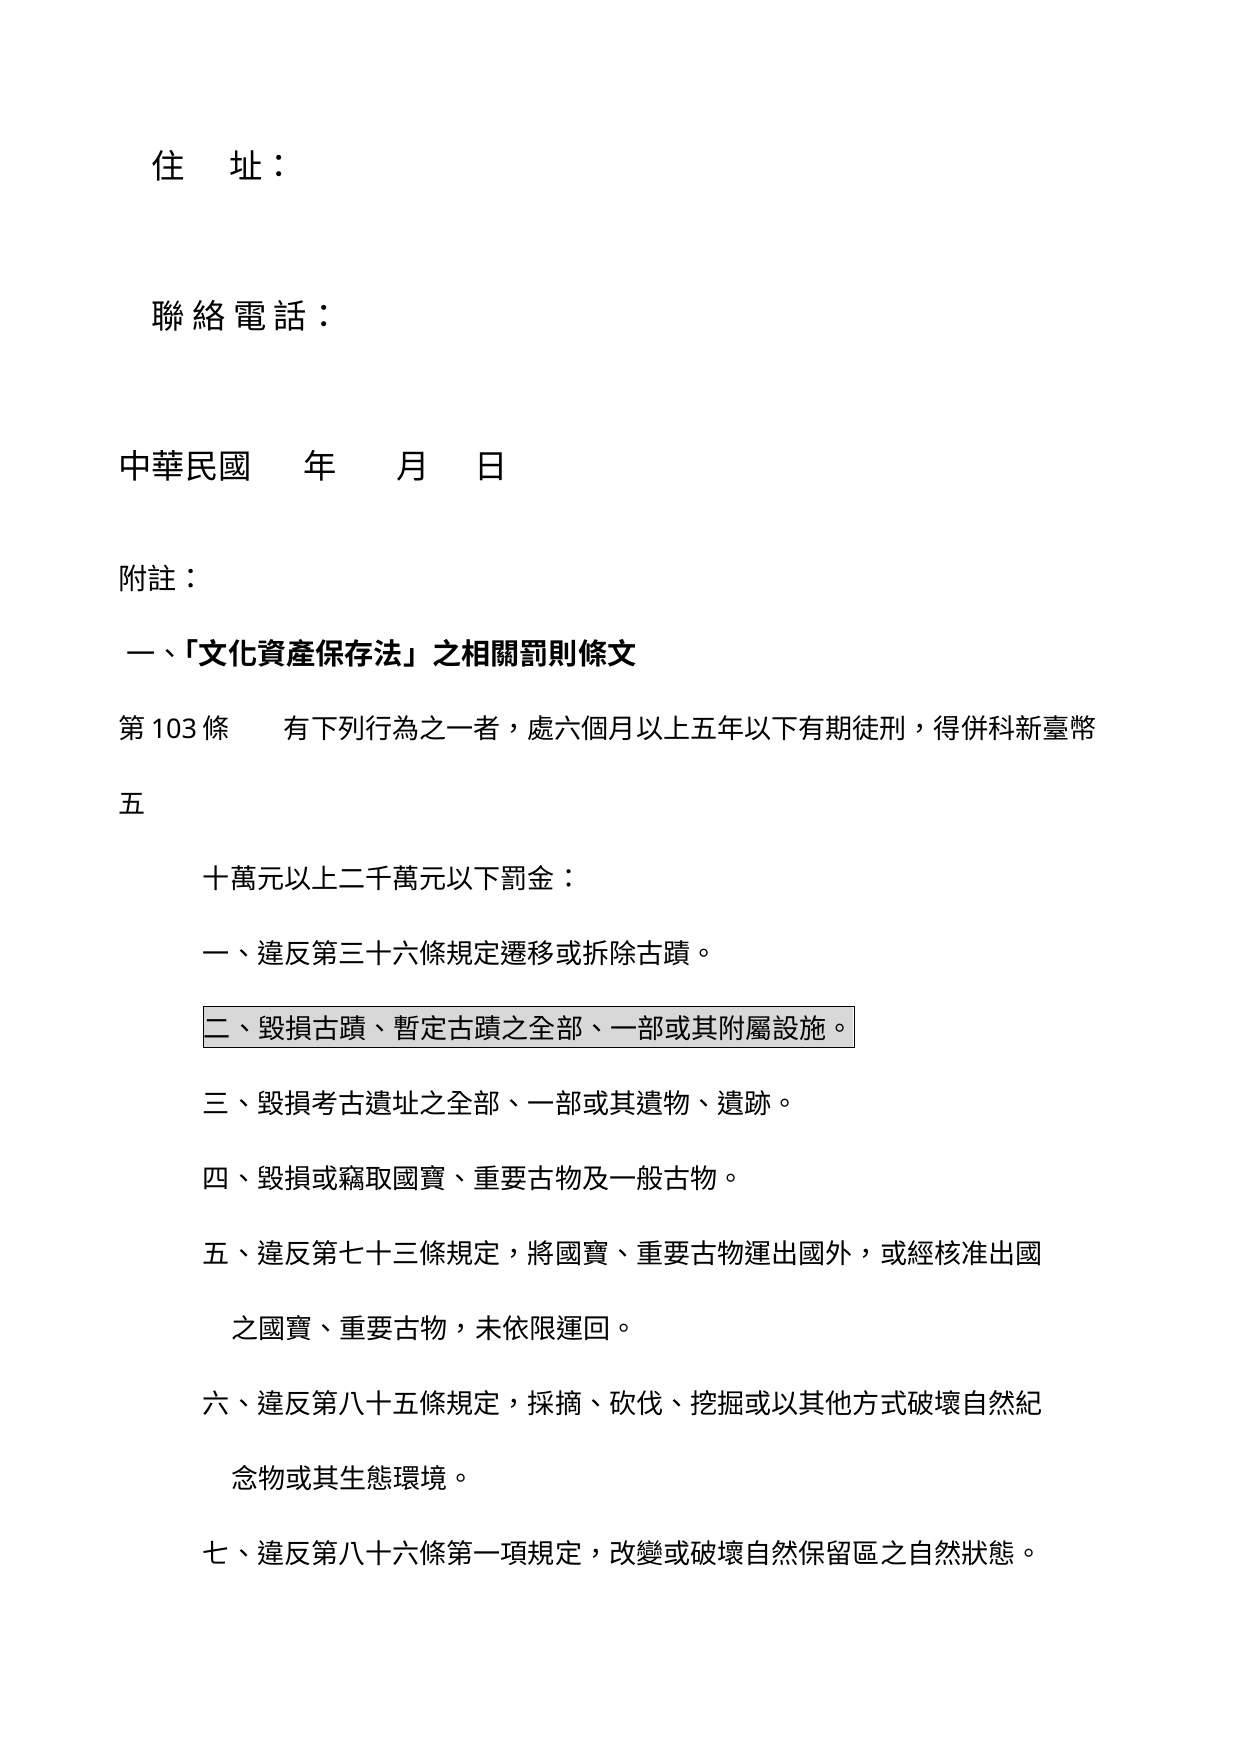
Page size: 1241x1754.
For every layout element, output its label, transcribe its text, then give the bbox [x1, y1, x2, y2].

text 七、違反第八十六條第一項規定，改變或破壞自然保留區之自然狀態。 [118, 1514, 1122, 1589]
text 第103條 有下列行為之一者，處六個月以上五年以下有期徒刑，得併科新臺幣五 [118, 689, 1122, 839]
text 附註： [118, 539, 1122, 614]
text 五、違反第七十三條規定，將國寶、重要古物運出國外，或經核准出國 [118, 1214, 1122, 1289]
text 四、毀損或竊取國寶、重要古物及一般古物。 [118, 1139, 1122, 1214]
text 二、毀損古蹟、暫定古蹟之全部、一部或其附屬設施。 [118, 989, 1122, 1064]
text 六、違反第八十五條規定，採摘、砍伐、挖掘或以其他方式破壞自然紀 [118, 1364, 1122, 1439]
text 住 址： [118, 127, 1122, 202]
text 一、「文化資產保存法」之相關罰則條文 [118, 614, 1122, 689]
text 中華民國 年 月 日 [118, 427, 1122, 502]
text 三、毀損考古遺址之全部、一部或其遺物、遺跡。 [118, 1064, 1122, 1139]
text 一、違反第三十六條規定遷移或拆除古蹟。 [118, 914, 1122, 989]
text 聯 絡 電 話： [118, 277, 1122, 352]
text 十萬元以上二千萬元以下罰金： [118, 839, 1122, 914]
text 之國寶、重要古物，未依限運回。 [118, 1289, 1122, 1364]
text 念物或其生態環境。 [118, 1439, 1122, 1514]
